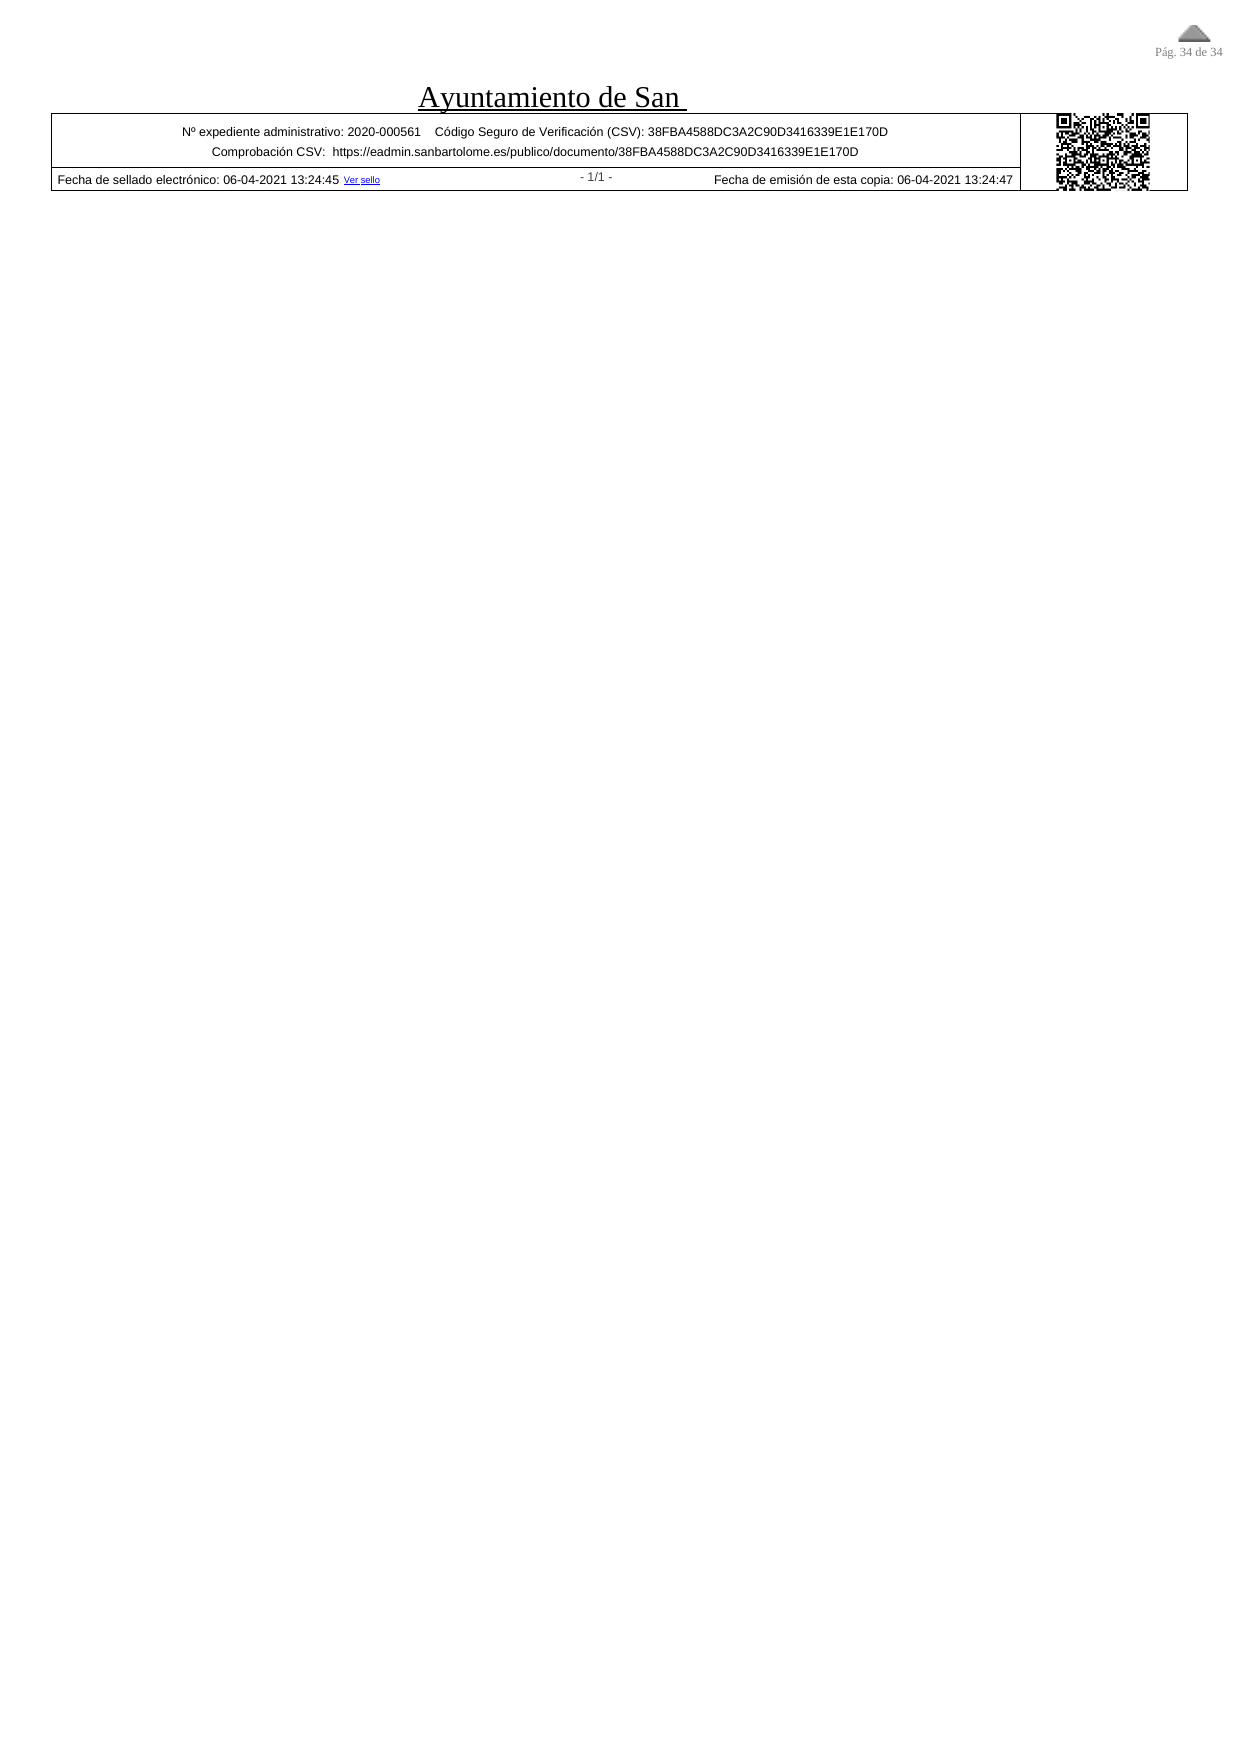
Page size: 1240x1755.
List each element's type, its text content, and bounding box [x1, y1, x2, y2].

table_header [1150, 114, 1187, 190]
table_header [1021, 114, 1056, 190]
table_cell Fecha de sellado electrónico: 06-04-2021 13:24:45 Ver sello - 1/1 - Fecha de emisión de esta copia: 06-04-2021 13:24:47 [52, 168, 1020, 190]
table_cell Nº expediente administrativo: 2020-000561 Código Seguro de Verificación (CSV): 38FBA4588DC3A2C90D3416339E1E170D Comprobación CSV: https://eadmin.sanbartolome.es/publico/documento/38FBA4588DC3A2C90D3416339E1E170D [52, 114, 1020, 167]
